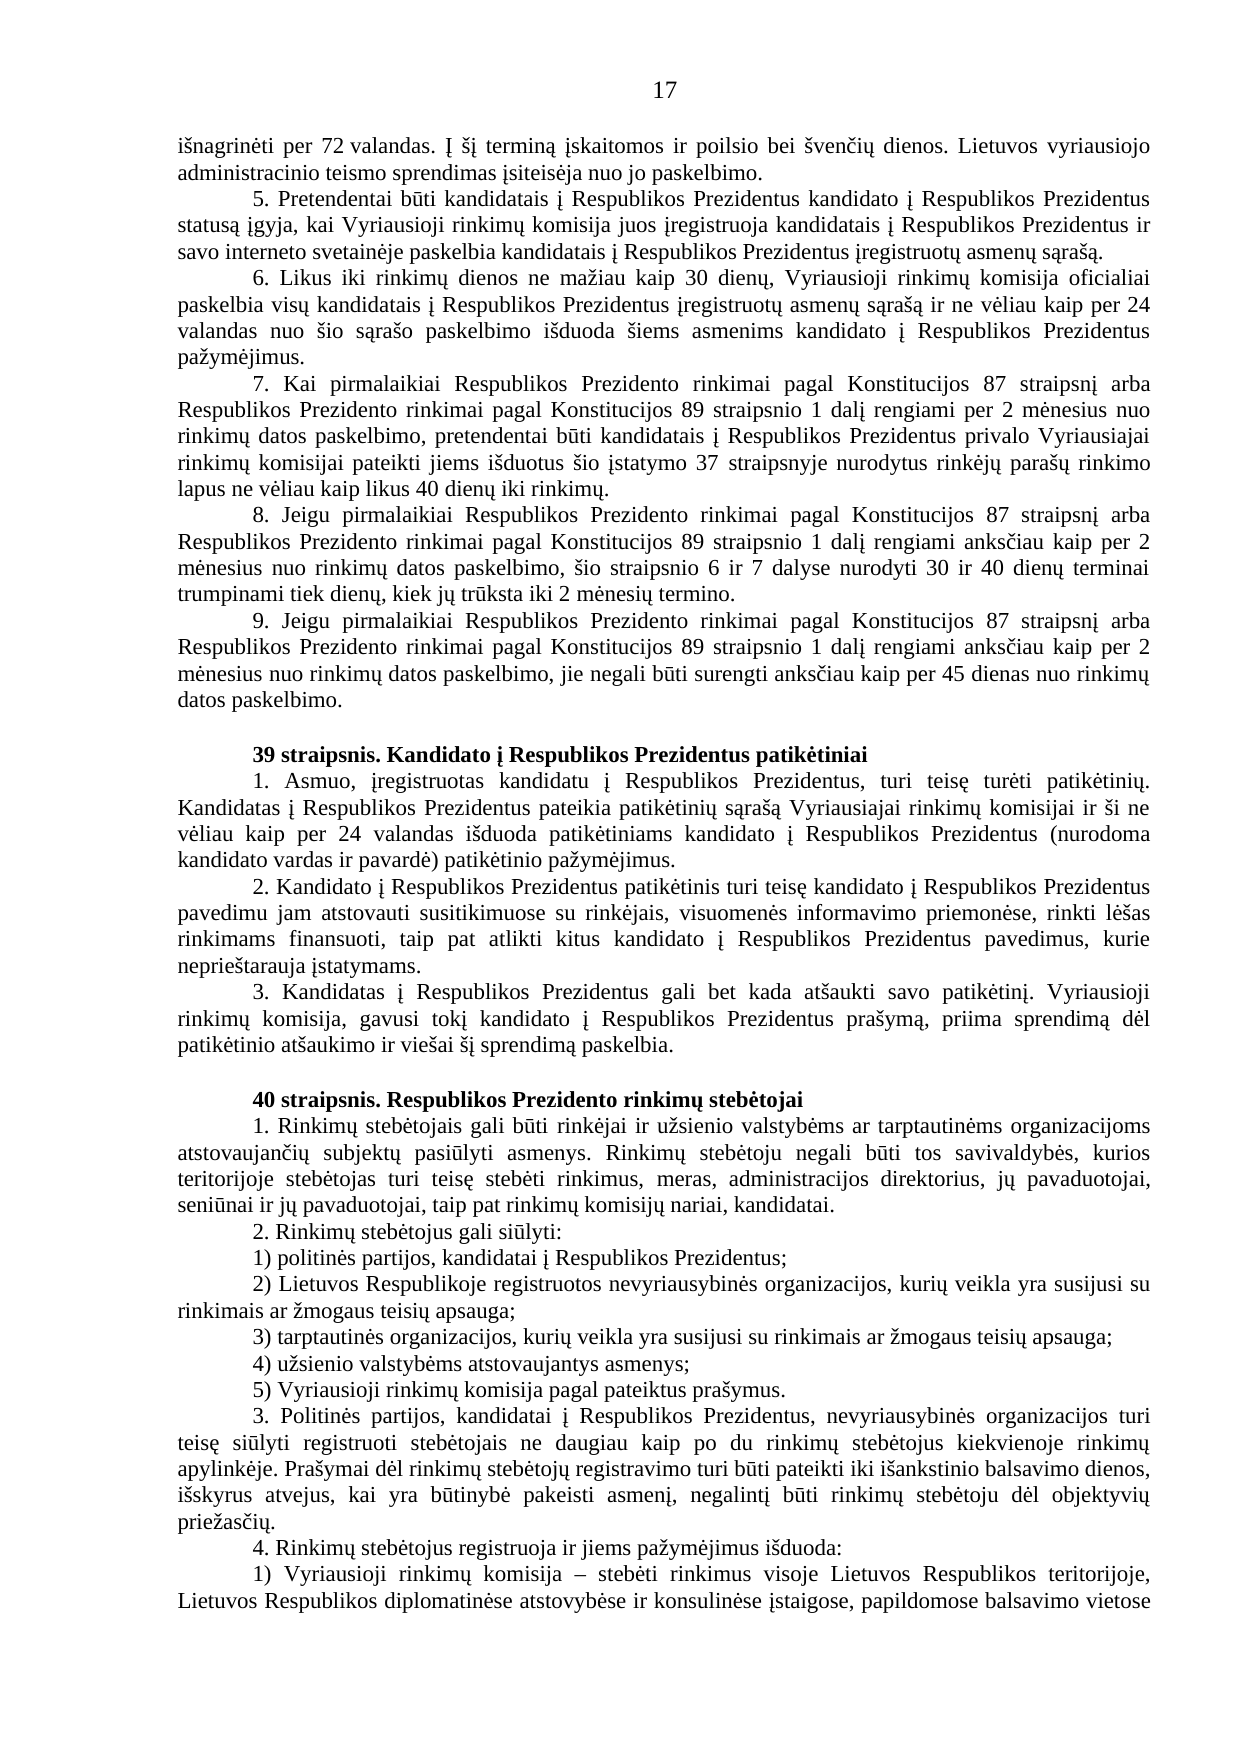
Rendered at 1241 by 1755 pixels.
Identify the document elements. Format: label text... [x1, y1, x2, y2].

text 1. Asmuo, įregistruotas kandidatu į Respublikos Prezidentus, turi teisę turėti patikėtinių. Kandidatas į Respublikos Prezidentus pateikia patikėtinių sąrašą Vyriausiajai rinkimų komisijai ir ši ne vėliau kaip per 24 valandas išduoda patikėtiniams kandidato į Respublikos Prezidentus (nurodoma kandidato vardas ir pavardė) patikėtinio pažymėjimus. [177, 767, 1152, 873]
text 2. Kandidato į Respublikos Prezidentus patikėtinis turi teisę kandidato į Respublikos Prezidentus pavedimu jam atstovauti susitikimuose su rinkėjais, visuomenės informavimo priemonėse, rinkti lėšas rinkimams finansuoti, taip pat atlikti kitus kandidato į Respublikos Prezidentus pavedimus, kurie neprieštarauja įstatymams. [177, 873, 1152, 978]
text 2. Rinkimų stebėtojus gali siūlyti: [177, 1218, 1152, 1244]
text 6. Likus iki rinkimų dienos ne mažiau kaip 30 dienų, Vyriausioji rinkimų komisija oficialiai paskelbia visų kandidatais į Respublikos Prezidentus įregistruotų asmenų sąrašą ir ne vėliau kaip per 24 valandas nuo šio sąrašo paskelbimo išduoda šiems asmenims kandidato į Respublikos Prezidentus pažymėjimus. [177, 264, 1152, 370]
text 3. Politinės partijos, kandidatai į Respublikos Prezidentus, nevyriausybinės organizacijos turi teisę siūlyti registruoti stebėtojais ne daugiau kaip po du rinkimų stebėtojus kiekvienoje rinkimų apylinkėje. Prašymai dėl rinkimų stebėtojų registravimo turi būti pateikti iki išankstinio balsavimo dienos, išskyrus atvejus, kai yra būtinybė pakeisti asmenį, negalintį būti rinkimų stebėtoju dėl objektyvių priežasčių. [177, 1402, 1152, 1534]
text 7. Kai pirmalaikiai Respublikos Prezidento rinkimai pagal Konstitucijos 87 straipsnį arba Respublikos Prezidento rinkimai pagal Konstitucijos 89 straipsnio 1 dalį rengiami per 2 mėnesius nuo rinkimų datos paskelbimo, pretendentai būti kandidatais į Respublikos Prezidentus privalo Vyriausiajai rinkimų komisijai pateikti jiems išduotus šio įstatymo 37 straipsnyje nurodytus rinkėjų parašų rinkimo lapus ne vėliau kaip likus 40 dienų iki rinkimų. [177, 370, 1152, 501]
text 4. Rinkimų stebėtojus registruoja ir jiems pažymėjimus išduoda: [177, 1534, 1152, 1560]
text 1. Rinkimų stebėtojais gali būti rinkėjai ir užsienio valstybėms ar tarptautinėms organizacijoms atstovaujančių subjektų pasiūlyti asmenys. Rinkimų stebėtoju negali būti tos savivaldybės, kurios teritorijoje stebėtojas turi teisę stebėti rinkimus, meras, administracijos direktorius, jų pavaduotojai, seniūnai ir jų pavaduotojai, taip pat rinkimų komisijų nariai, kandidatai. [177, 1112, 1152, 1218]
text 3. Kandidatas į Respublikos Prezidentus gali bet kada atšaukti savo patikėtinį. Vyriausioji rinkimų komisija, gavusi tokį kandidato į Respublikos Prezidentus prašymą, priima sprendimą dėl patikėtinio atšaukimo ir viešai šį sprendimą paskelbia. [177, 978, 1152, 1057]
text išnagrinėti per 72 valandas. Į šį terminą įskaitomos ir poilsio bei švenčių dienos. Lietuvos vyriausiojo administracinio teismo sprendimas įsiteisėja nuo jo paskelbimo. [177, 132, 1152, 185]
text 2) Lietuvos Respublikoje registruotos nevyriausybinės organizacijos, kurių veikla yra susijusi su rinkimais ar žmogaus teisių apsauga; [177, 1271, 1152, 1323]
text 5. Pretendentai būti kandidatais į Respublikos Prezidentus kandidato į Respublikos Prezidentus statusą įgyja, kai Vyriausioji rinkimų komisija juos įregistruoja kandidatais į Respublikos Prezidentus ir savo interneto svetainėje paskelbia kandidatais į Respublikos Prezidentus įregistruotų asmenų sąrašą. [177, 185, 1152, 264]
text 1) politinės partijos, kandidatai į Respublikos Prezidentus; [177, 1244, 1152, 1271]
text 4) užsienio valstybėms atstovaujantys asmenys; [177, 1349, 1152, 1376]
text 8. Jeigu pirmalaikiai Respublikos Prezidento rinkimai pagal Konstitucijos 87 straipsnį arba Respublikos Prezidento rinkimai pagal Konstitucijos 89 straipsnio 1 dalį rengiami anksčiau kaip per 2 mėnesius nuo rinkimų datos paskelbimo, šio straipsnio 6 ir 7 dalyse nurodyti 30 ir 40 dienų terminai trumpinami tiek dienų, kiek jų trūksta iki 2 mėnesių termino. [177, 501, 1152, 607]
text 9. Jeigu pirmalaikiai Respublikos Prezidento rinkimai pagal Konstitucijos 87 straipsnį arba Respublikos Prezidento rinkimai pagal Konstitucijos 89 straipsnio 1 dalį rengiami anksčiau kaip per 2 mėnesius nuo rinkimų datos paskelbimo, jie negali būti surengti anksčiau kaip per 45 dienas nuo rinkimų datos paskelbimo. [177, 607, 1152, 712]
text 5) Vyriausioji rinkimų komisija pagal pateiktus prašymus. [177, 1376, 1152, 1402]
text 1) Vyriausioji rinkimų komisija – stebėti rinkimus visoje Lietuvos Respublikos teritorijoje, Lietuvos Respublikos diplomatinėse atstovybėse ir konsulinėse įstaigose, papildomose balsavimo vietose [177, 1560, 1152, 1613]
text 40 straipsnis. Respublikos Prezidento rinkimų stebėtojai [177, 1086, 1152, 1112]
text 3) tarptautinės organizacijos, kurių veikla yra susijusi su rinkimais ar žmogaus teisių apsauga; [177, 1323, 1152, 1349]
text 39 straipsnis. Kandidato į Respublikos Prezidentus patikėtiniai [177, 741, 1152, 767]
